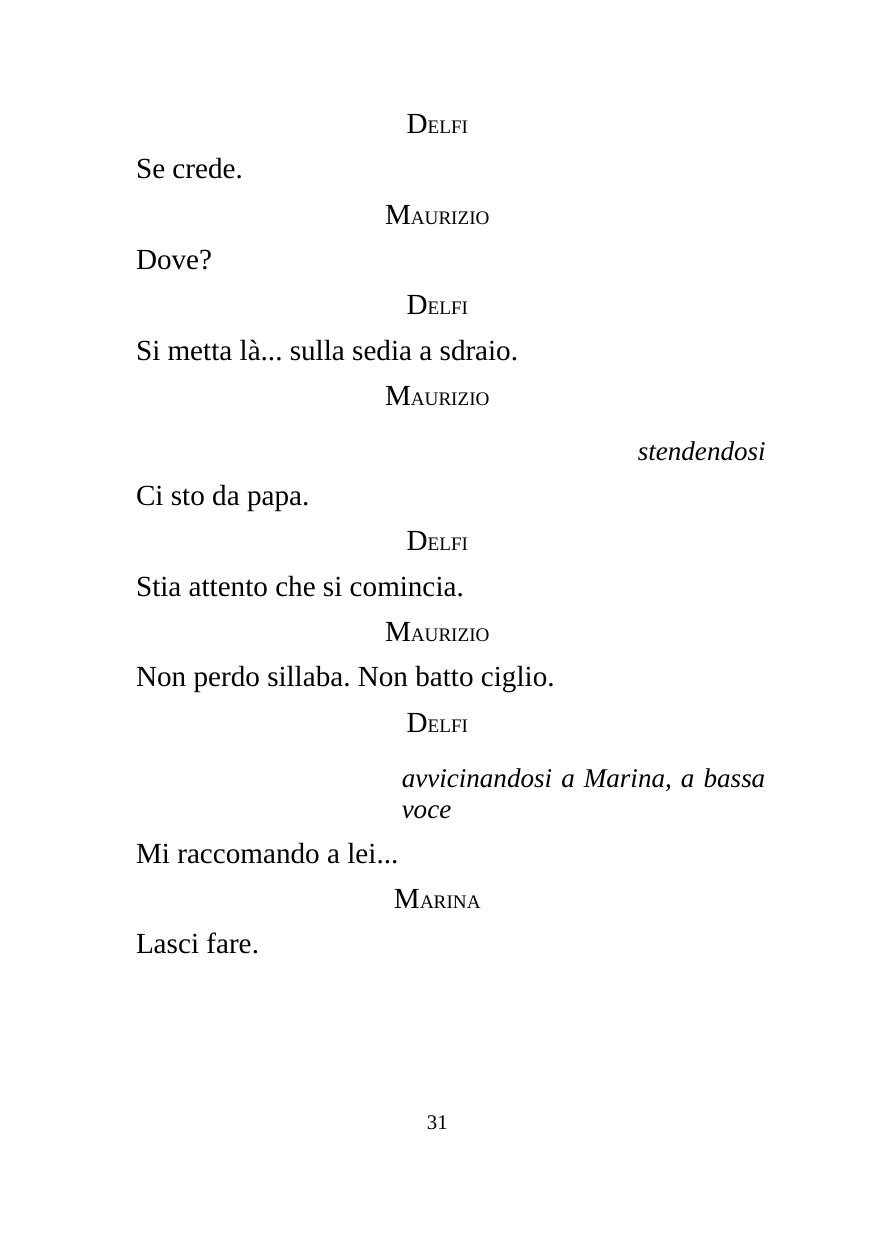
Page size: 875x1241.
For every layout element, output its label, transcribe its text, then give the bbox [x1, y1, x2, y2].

text Non perdo sillaba. Non batto ciglio. [106, 659, 768, 693]
text Se crede. [106, 152, 768, 185]
text Delfi [106, 705, 768, 738]
text Dove? [106, 242, 768, 276]
text stendendosi [402, 435, 768, 466]
text Mi raccomando a lei... [106, 836, 768, 869]
text Maurizio [106, 614, 768, 648]
text Stia attento che si comincia. [106, 569, 768, 602]
text Delfi [106, 523, 768, 557]
text Ci sto da papa. [106, 478, 768, 512]
text Delfi [106, 287, 768, 321]
text Marina [106, 881, 768, 915]
text Maurizio [106, 378, 768, 412]
text avvicinandosi a Marina, a bassa voce [402, 762, 768, 824]
text Delfi [106, 106, 768, 140]
text Si metta là... sulla sedia a sdraio. [106, 333, 768, 366]
text Lasci fare. [106, 926, 768, 960]
text Maurizio [106, 197, 768, 230]
